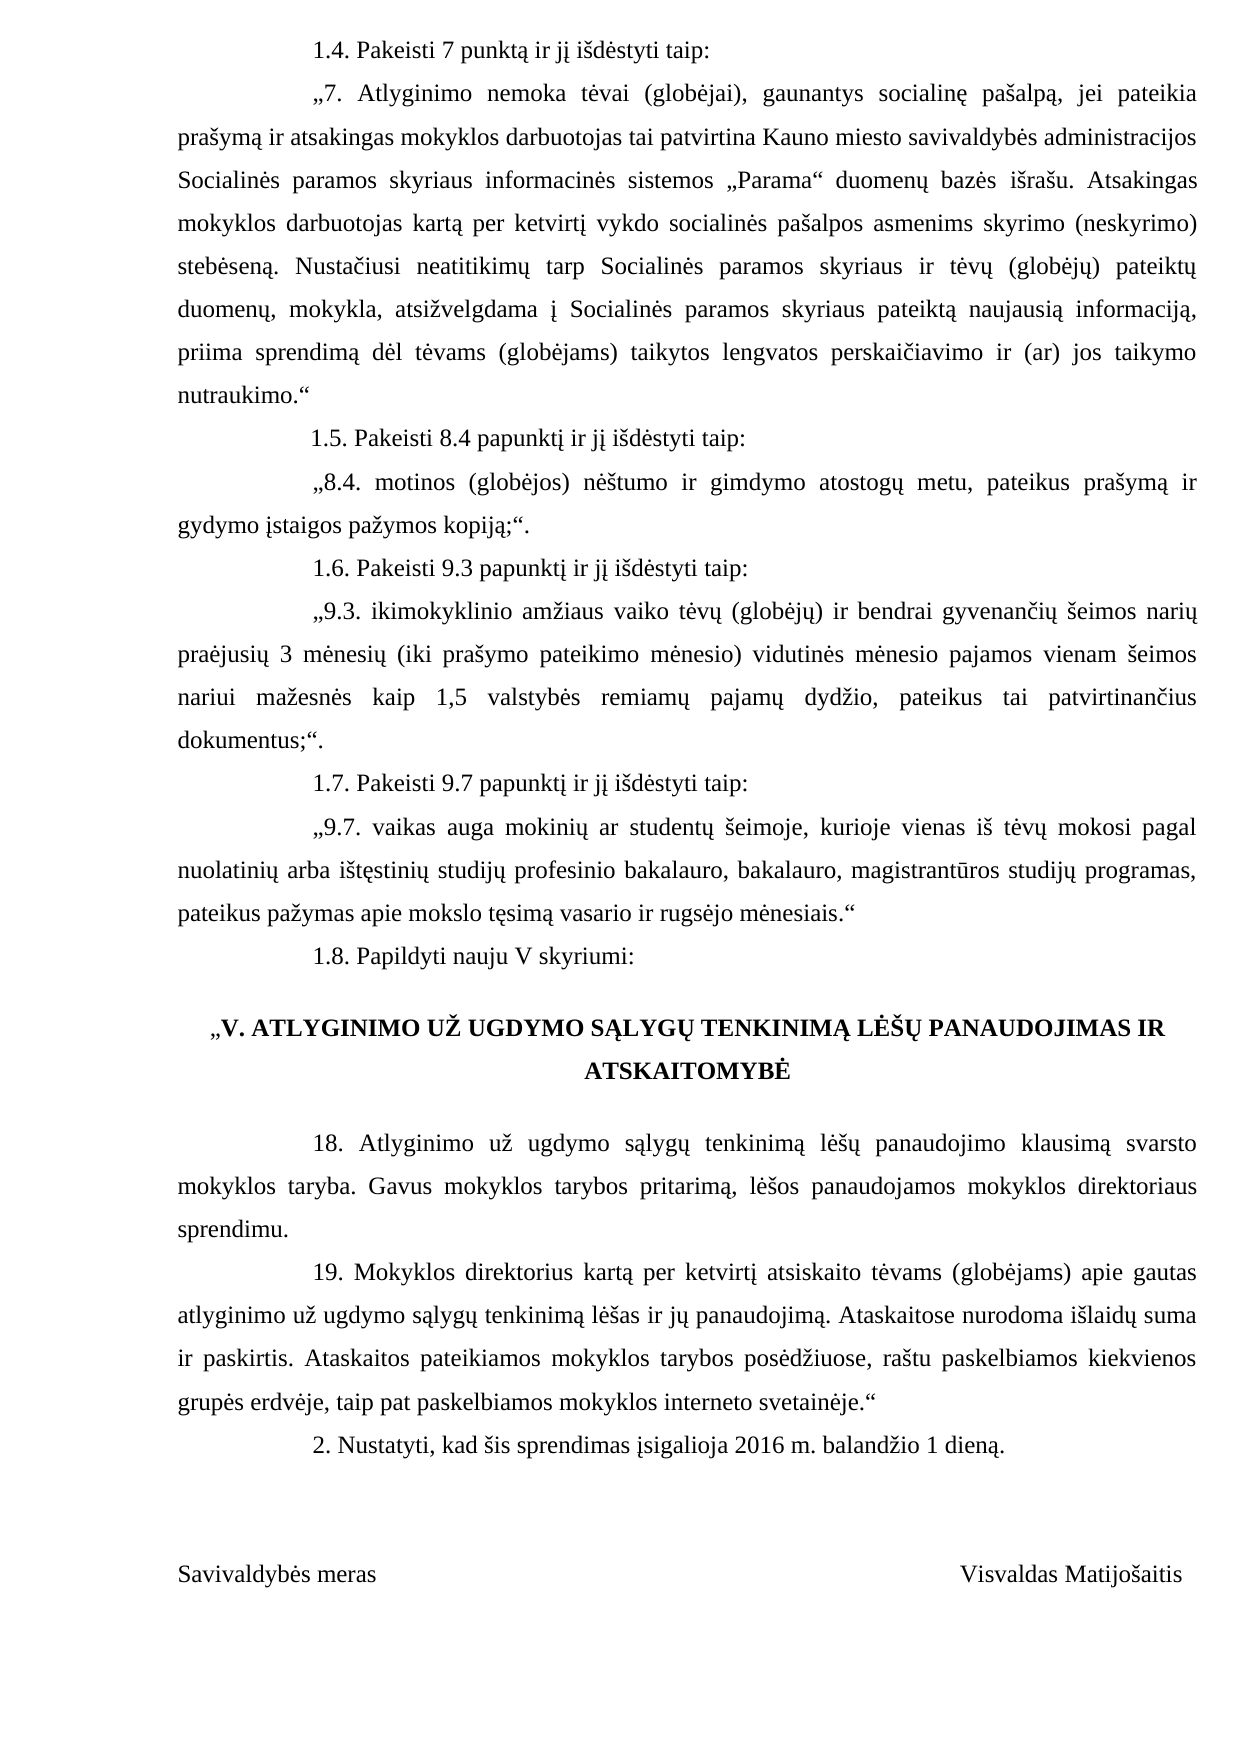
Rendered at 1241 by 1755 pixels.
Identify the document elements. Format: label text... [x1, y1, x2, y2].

text 2. Nustatyti, kad šis sprendimas įsigalioja 2016 m. balandžio 1 dieną. [177, 1430, 1198, 1458]
text 1.4. Pakeisti 7 punktą ir jį išdėstyti taip: [177, 35, 1198, 64]
text 1.7. Pakeisti 9.7 papunktį ir jį išdėstyti taip: [177, 768, 1198, 797]
text 18. Atlyginimo už ugdymo sąlygų tenkinimą lėšų panaudojimo klausimą svarsto mokyklos taryba. Gavus mokyklos tarybos pritarimą, lėšos panaudojamos mokyklos direktoriaus sprendimu. [177, 1128, 1198, 1243]
text „7. Atlyginimo nemoka tėvai (globėjai), gaunantys socialinę pašalpą, jei pateikia prašymą ir atsakingas mokyklos darbuotojas tai patvirtina Kauno miesto savivaldybės administracijos Socialinės paramos skyriaus informacinės sistemos „Parama“ duomenų bazės išrašu. Atsakingas mokyklos darbuotojas kartą per ketvirtį vykdo socialinės pašalpos asmenims skyrimo (neskyrimo) stebėseną. Nustačiusi neatitikimų tarp Socialinės paramos skyriaus ir tėvų (globėjų) pateiktų duomenų, mokykla, atsižvelgdama į Socialinės paramos skyriaus pateiktą naujausią informaciją, priima sprendimą dėl tėvams (globėjams) taikytos lengvatos perskaičiavimo ir (ar) jos taikymo nutraukimo.“ [177, 78, 1198, 409]
text 1.8. Papildyti nauju V skyriumi: [177, 941, 1198, 970]
text „9.7. vaikas auga mokinių ar studentų šeimoje, kurioje vienas iš tėvų mokosi pagal nuolatinių arba ištęstinių studijų profesinio bakalauro, bakalauro, magistrantūros studijų programas, pateikus pažymas apie mokslo tęsimą vasario ir rugsėjo mėnesiais.“ [177, 812, 1198, 927]
text „9.3. ikimokyklinio amžiaus vaiko tėvų (globėjų) ir bendrai gyvenančių šeimos narių praėjusių 3 mėnesių (iki prašymo pateikimo mėnesio) vidutinės mėnesio pajamos vienam šeimos nariui mažesnės kaip 1,5 valstybės remiamų pajamų dydžio, pateikus tai patvirtinančius dokumentus;“. [177, 596, 1198, 754]
text Savivaldybės meras Visvaldas Matijošaitis [177, 1559, 1198, 1588]
text „V. ATLYGINIMO UŽ UGDYMO SĄLYGŲ TENKINIMĄ LĖŠŲ PANAUDOJIMAS IR ATSKAITOMYBĖ [207, 1013, 1168, 1085]
text „8.4. motinos (globėjos) nėštumo ir gimdymo atostogų metu, pateikus prašymą ir gydymo įstaigos pažymos kopiją;“. [177, 467, 1198, 538]
text 1.6. Pakeisti 9.3 papunktį ir jį išdėstyti taip: [177, 553, 1198, 582]
text 19. Mokyklos direktorius kartą per ketvirtį atsiskaito tėvams (globėjams) apie gautas atlyginimo už ugdymo sąlygų tenkinimą lėšas ir jų panaudojimą. Ataskaitose nurodoma išlaidų suma ir paskirtis. Ataskaitos pateikiamos mokyklos tarybos posėdžiuose, raštu paskelbiamos kiekvienos grupės erdvėje, taip pat paskelbiamos mokyklos interneto svetainėje.“ [177, 1257, 1198, 1415]
text 1.5. Pakeisti 8.4 papunktį ir jį išdėstyti taip: [177, 423, 1198, 452]
